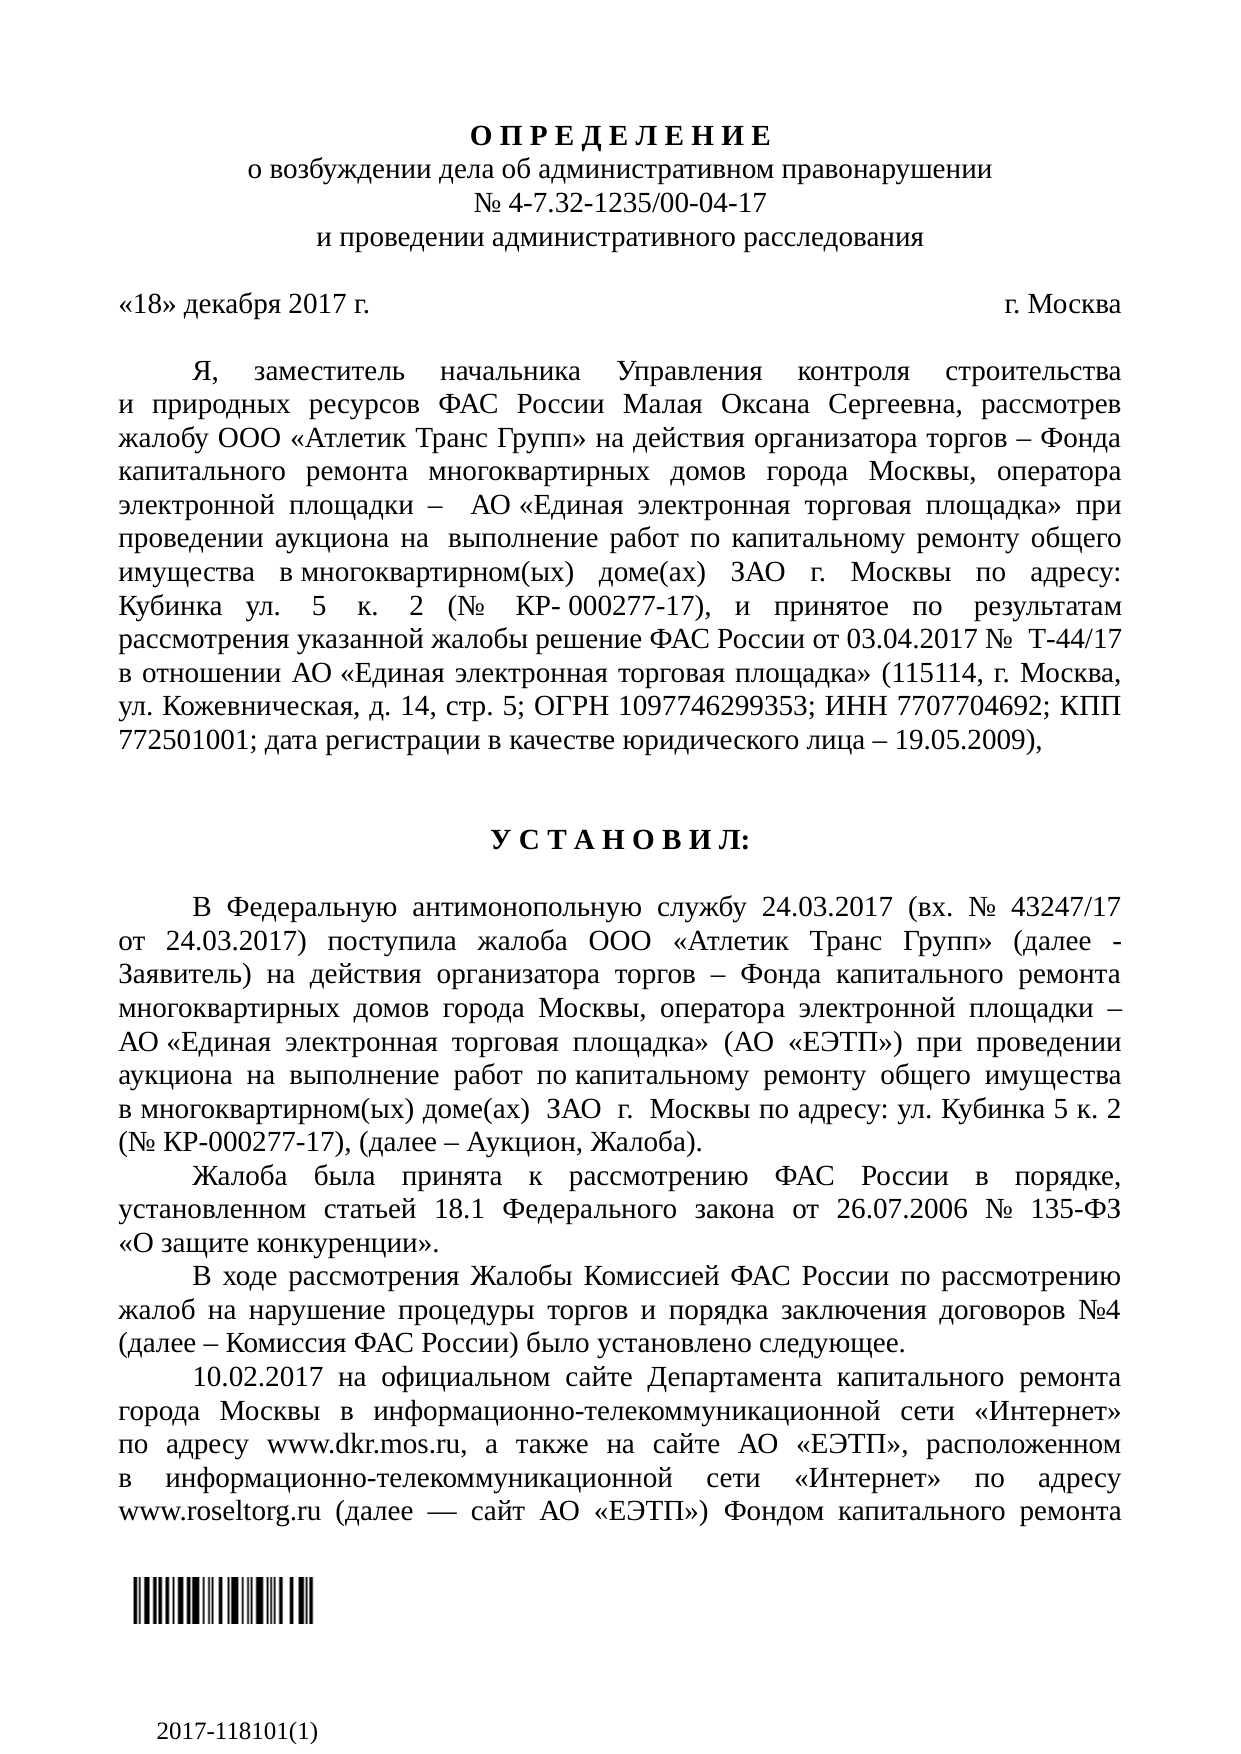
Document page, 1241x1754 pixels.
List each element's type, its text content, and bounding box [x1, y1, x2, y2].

picture [118, 1577, 331, 1624]
text Я, заместитель начальника Управления контроля строительства и природных ресурсов ФАС России Малая Оксана Сергеевна, рассмотрев жалобу ООО «Атлетик Транс Групп» на действия организатора торгов – Фонда капитального ремонта многоквартирных домов города Москвы, оператора электронной площадки – АО «Единая электронная торговая площадка» при проведении аукциона на выполнение работ по капитальному ремонту общего имущества в многоквартирном(ых) доме(ах) ЗАО г. Москвы по адресу: Кубинка ул. 5 к. 2 (№ КР- 000277-17), и принятое по результатам рассмотрения указанной жалобы решение ФАС России от 03.04.2017 № Т-44/17 в отношении АО «Единая электронная торговая площадка» (115114, г. Москва, ул. Кожевническая, д. 14, стр. 5; ОГРН 1097746299353; ИНН 7707704692; КПП 772501001; дата регистрации в качестве юридического лица – 19.05.2009), [118, 353, 1122, 755]
text О П Р Е Д Е Л Е Н И Е [118, 118, 1122, 152]
text и проведении административного расследования [118, 219, 1122, 252]
text о возбуждении дела об административном правонарушении [118, 152, 1122, 185]
text Жалоба была принята к рассмотрению ФАС России в порядке, установленном статьей 18.1 Федерального закона от 26.07.2006 № 135-ФЗ «О защите конкуренции». [118, 1158, 1122, 1258]
text № 4-7.32-1235/00-04-17 [118, 185, 1122, 219]
text У С Т А Н О В И Л: [118, 822, 1122, 856]
text 10.02.2017 на официальном сайте Департамента капитального ремонта города Москвы в информационно-телекоммуникационной сети «Интернет» по адресу www.dkr.mos.ru, а также на сайте АО «ЕЭТП», расположенном в информационно-телекоммуникационной сети «Интернет» по адресу www.roseltorg.ru (далее — сайт АО «ЕЭТП») Фондом капитального ремонта [118, 1359, 1122, 1527]
text «18» декабря 2017 г. г. Москва [118, 286, 1122, 319]
text В Федеральную антимонопольную службу 24.03.2017 (вх. № 43247/17 от 24.03.2017) поступила жалоба ООО «Атлетик Транс Групп» (далее - Заявитель) на действия организатора торгов – Фонда капитального ремонта многоквартирных домов города Москвы, оператора электронной площадки – АО «Единая электронная торговая площадка» (АО «ЕЭТП») при проведении аукциона на выполнение работ по капитальному ремонту общего имущества в многоквартирном(ых) доме(ах) ЗАО г. Москвы по адресу: ул. Кубинка 5 к. 2 (№ КР-000277-17), (далее – Аукцион, Жалоба). [118, 889, 1122, 1158]
text В ходе рассмотрения Жалобы Комиссией ФАС России по рассмотрению жалоб на нарушение процедуры торгов и порядка заключения договоров №4 (далее – Комиссия ФАС России) было установлено следующее. [118, 1258, 1122, 1359]
